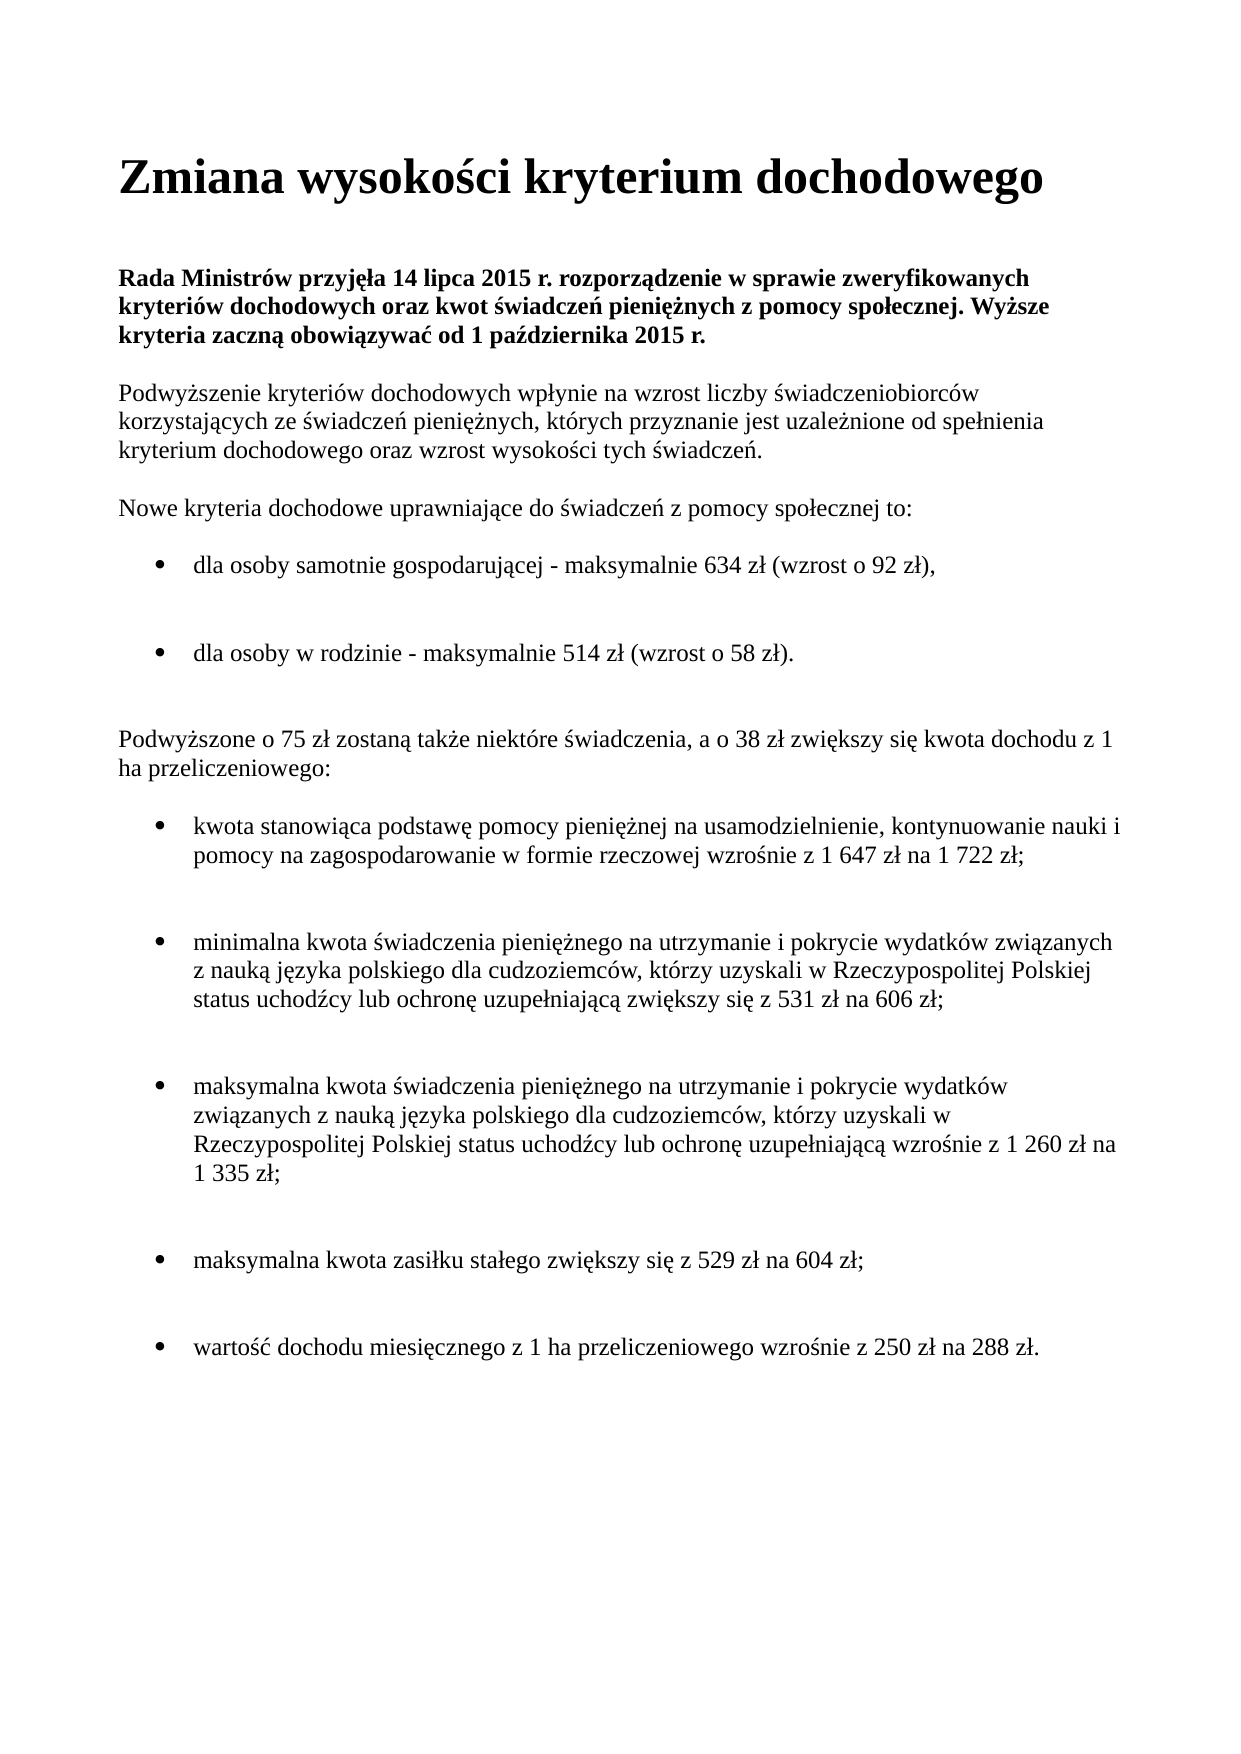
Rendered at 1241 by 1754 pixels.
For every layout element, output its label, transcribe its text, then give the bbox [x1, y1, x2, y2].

subtitle Zmiana wysokości kryterium dochodowego [118, 147, 1122, 205]
text Podwyższone o 75 zł zostaną także niektóre świadczenia, a o 38 zł zwiększy się kwota dochodu z 1 ha przeliczeniowego: [118, 696, 1122, 782]
list dla osoby samotnie gospodarującej - maksymalnie 634 zł (wzrost o 92 zł), [156, 551, 1122, 579]
list wartość dochodu miesięcznego z 1 ha przeliczeniowego wzrośnie z 250 zł na 288 zł. [156, 1332, 1122, 1361]
text Rada Ministrów przyjęła 14 lipca 2015 r. rozporządzenie w sprawie zweryfikowanych kryteriów dochodowych oraz kwot świadczeń pieniężnych z pomocy społecznej. Wyższe kryteria zaczną obowiązywać od 1 października 2015 r. Podwyższenie kryteriów dochodowych wpłynie na wzrost liczby świadczeniobiorców korzystających ze świadczeń pieniężnych, których przyznanie jest uzależnione od spełnienia kryterium dochodowego oraz wzrost wysokości tych świadczeń. Nowe kryteria dochodowe uprawniające do świadczeń z pomocy społecznej to: [118, 263, 1122, 521]
list minimalna kwota świadczenia pieniężnego na utrzymanie i pokrycie wydatków związanych z nauką języka polskiego dla cudzoziemców, którzy uzyskali w Rzeczypospolitej Polskiej status uchodźcy lub ochronę uzupełniającą zwiększy się z 531 zł na 606 zł; [156, 927, 1122, 1013]
list kwota stanowiąca podstawę pomocy pieniężnej na usamodzielnienie, kontynuowanie nauki i pomocy na zagospodarowanie w formie rzeczowej wzrośnie z 1 647 zł na 1 722 zł; [156, 811, 1122, 868]
list maksymalna kwota zasiłku stałego zwiększy się z 529 zł na 604 zł; [156, 1245, 1122, 1273]
list maksymalna kwota świadczenia pieniężnego na utrzymanie i pokrycie wydatków związanych z nauką języka polskiego dla cudzoziemców, którzy uzyskali w Rzeczypospolitej Polskiej status uchodźcy lub ochronę uzupełniającą wzrośnie z 1 260 zł na 1 335 zł; [156, 1071, 1122, 1186]
list dla osoby w rodzinie - maksymalnie 514 zł (wzrost o 58 zł). [156, 638, 1122, 666]
